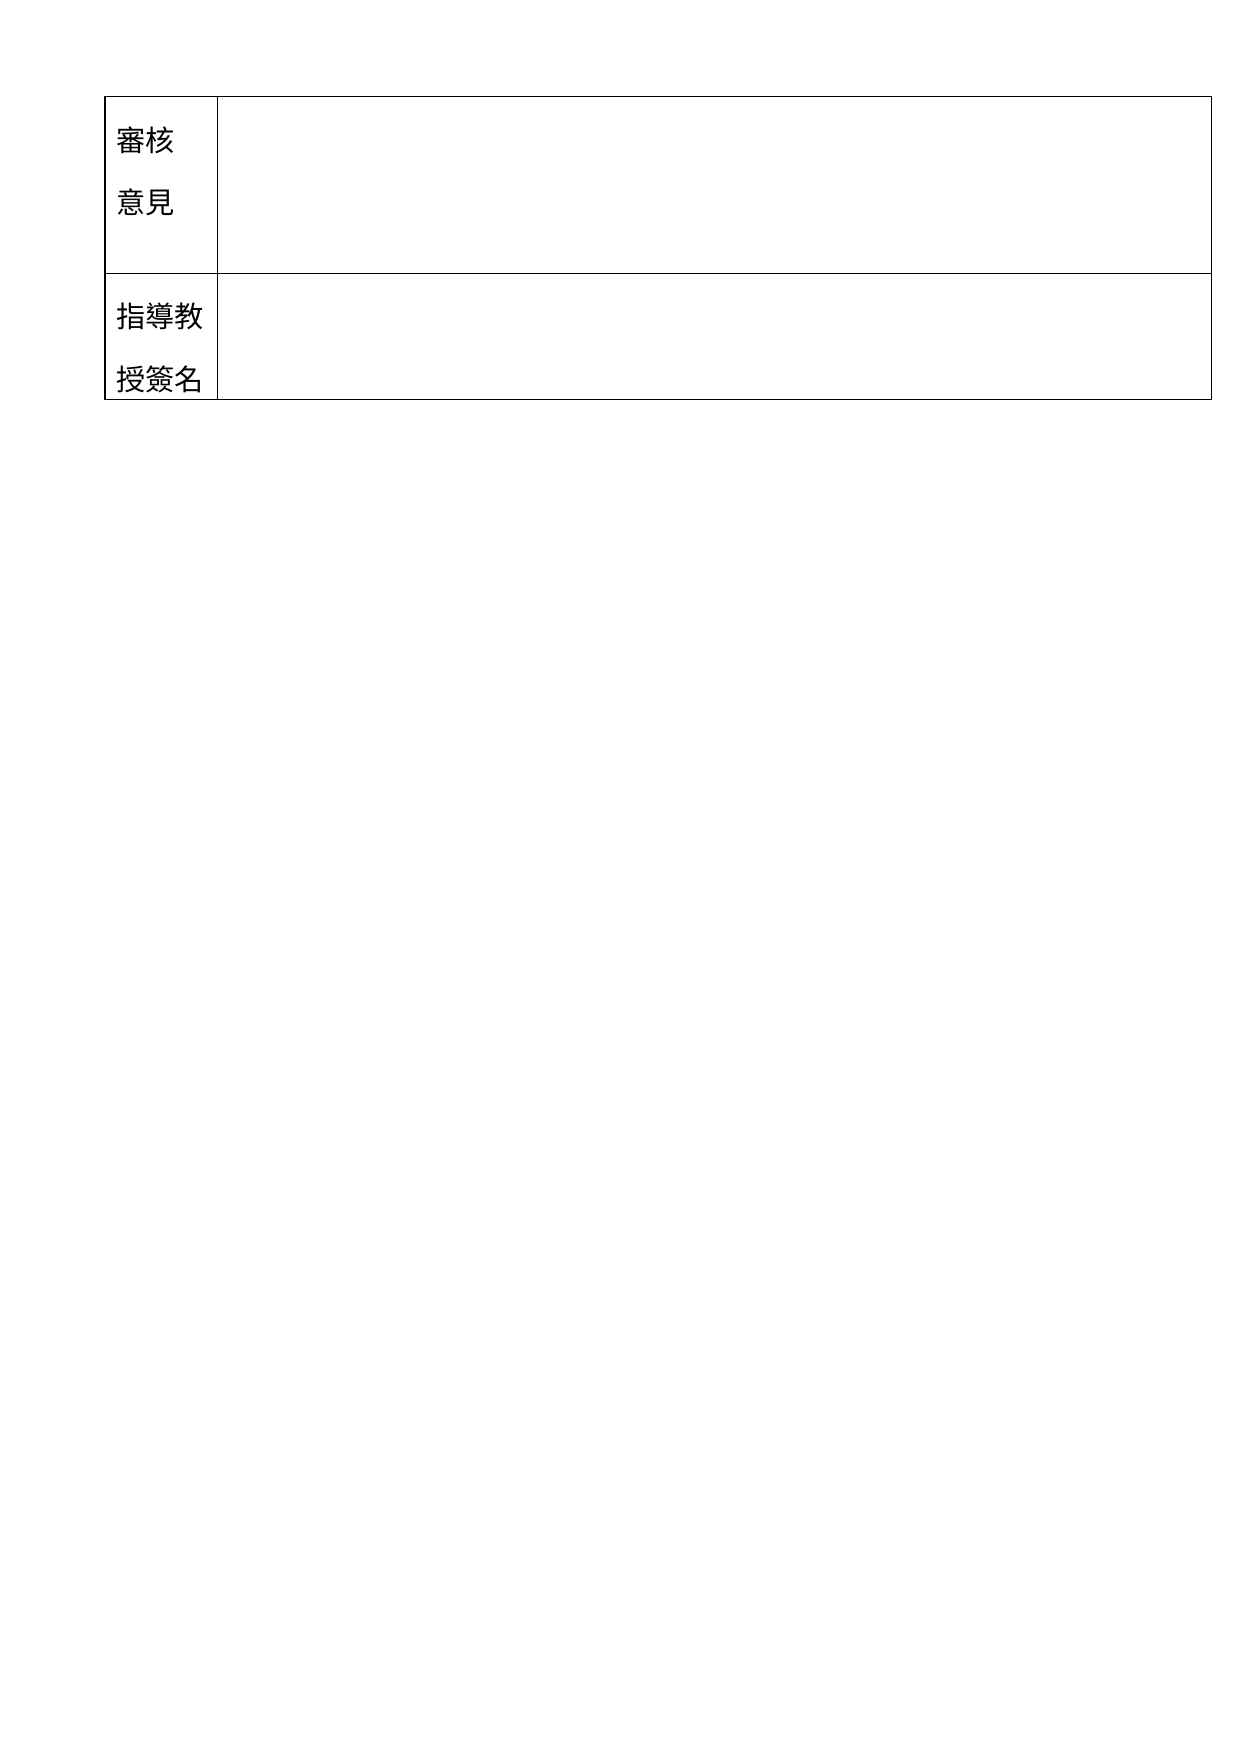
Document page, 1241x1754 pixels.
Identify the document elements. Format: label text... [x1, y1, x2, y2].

table_cell [218, 274, 1211, 398]
table_cell 審核 意見 [106, 97, 217, 272]
table_cell [218, 97, 1211, 272]
table_cell 指導教授簽名 [106, 274, 217, 398]
